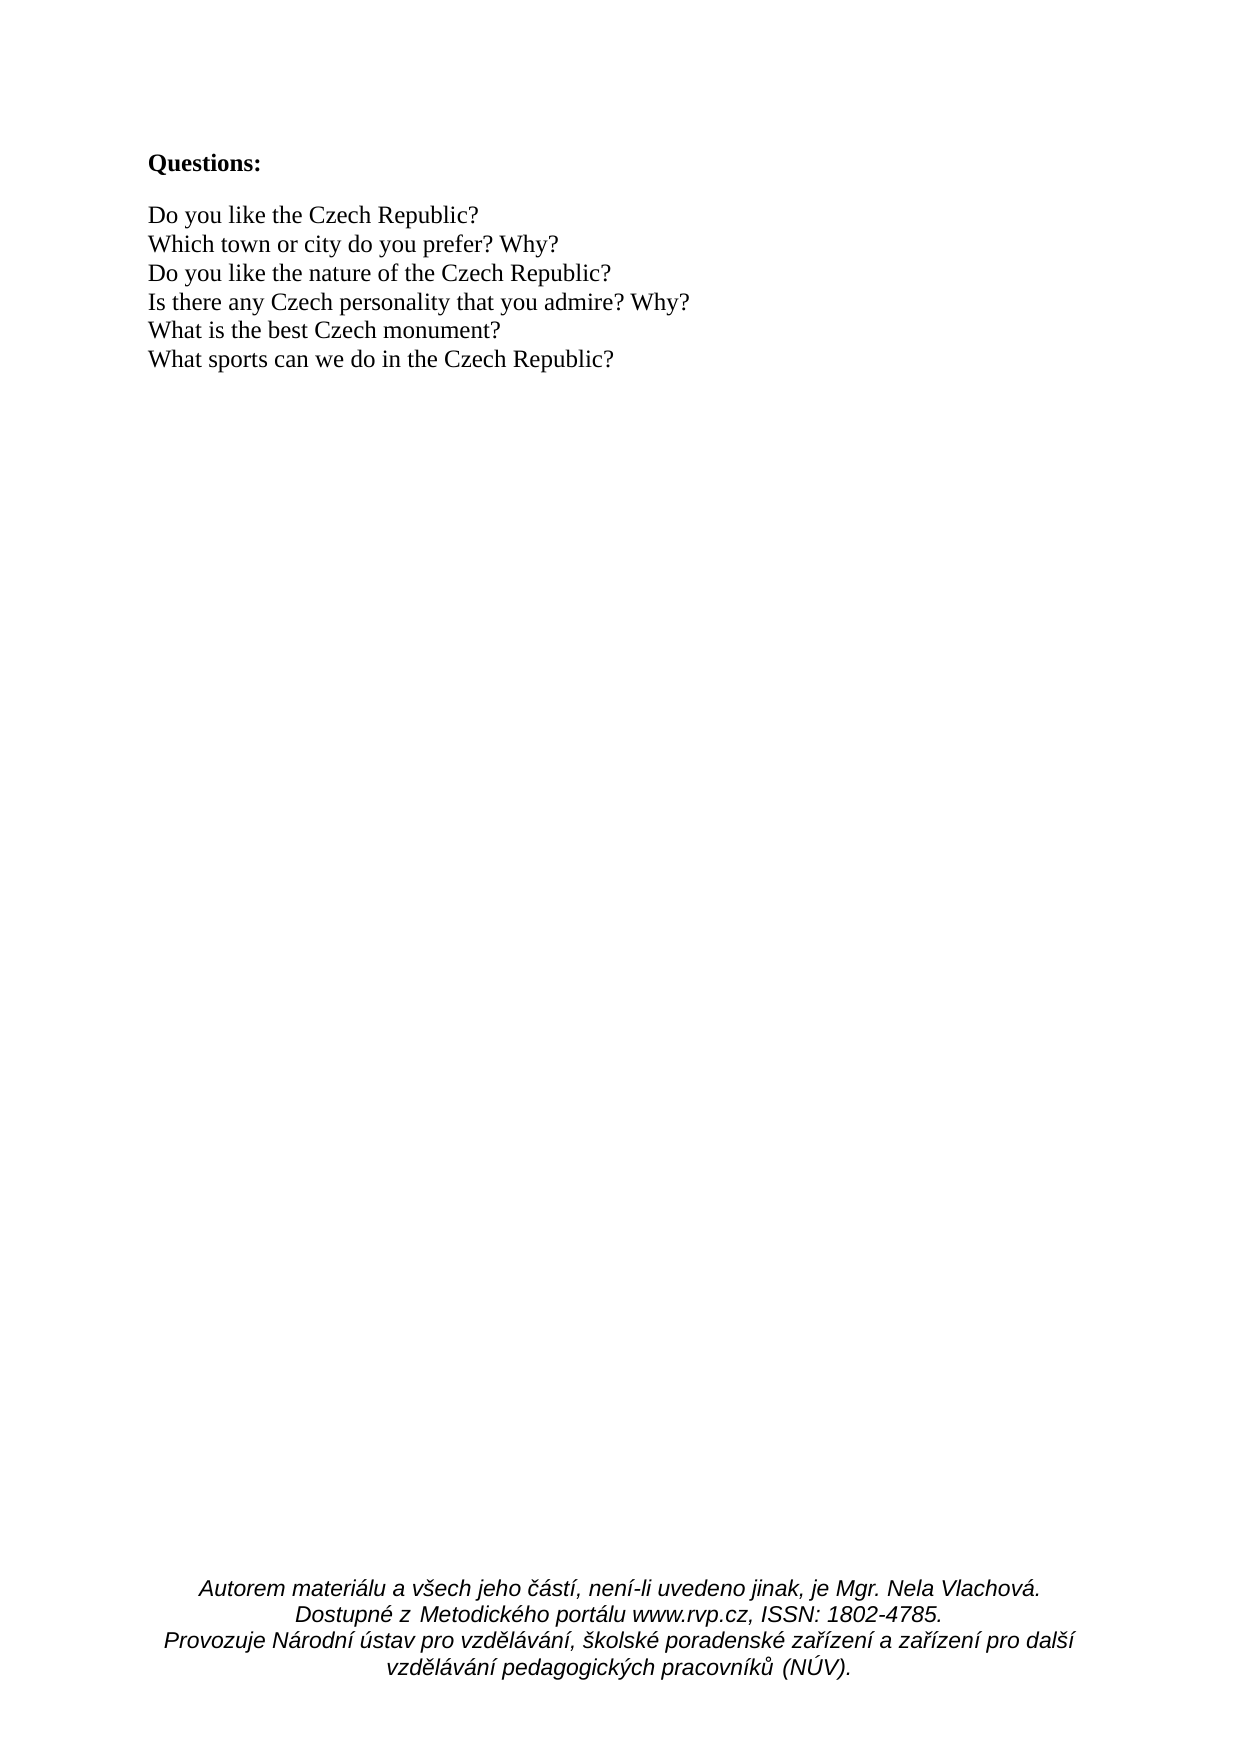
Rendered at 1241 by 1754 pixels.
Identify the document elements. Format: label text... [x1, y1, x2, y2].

text What sports can we do in the Czech Republic? [148, 344, 1093, 373]
text Questions: [148, 148, 1093, 176]
text What is the best Czech monument? [148, 315, 1093, 344]
text Do you like the Czech Republic? [148, 200, 1093, 229]
text Which town or city do you prefer? Why? [148, 229, 1093, 258]
text Is there any Czech personality that you admire? Why? [148, 287, 1093, 315]
text Do you like the nature of the Czech Republic? [148, 258, 1093, 287]
